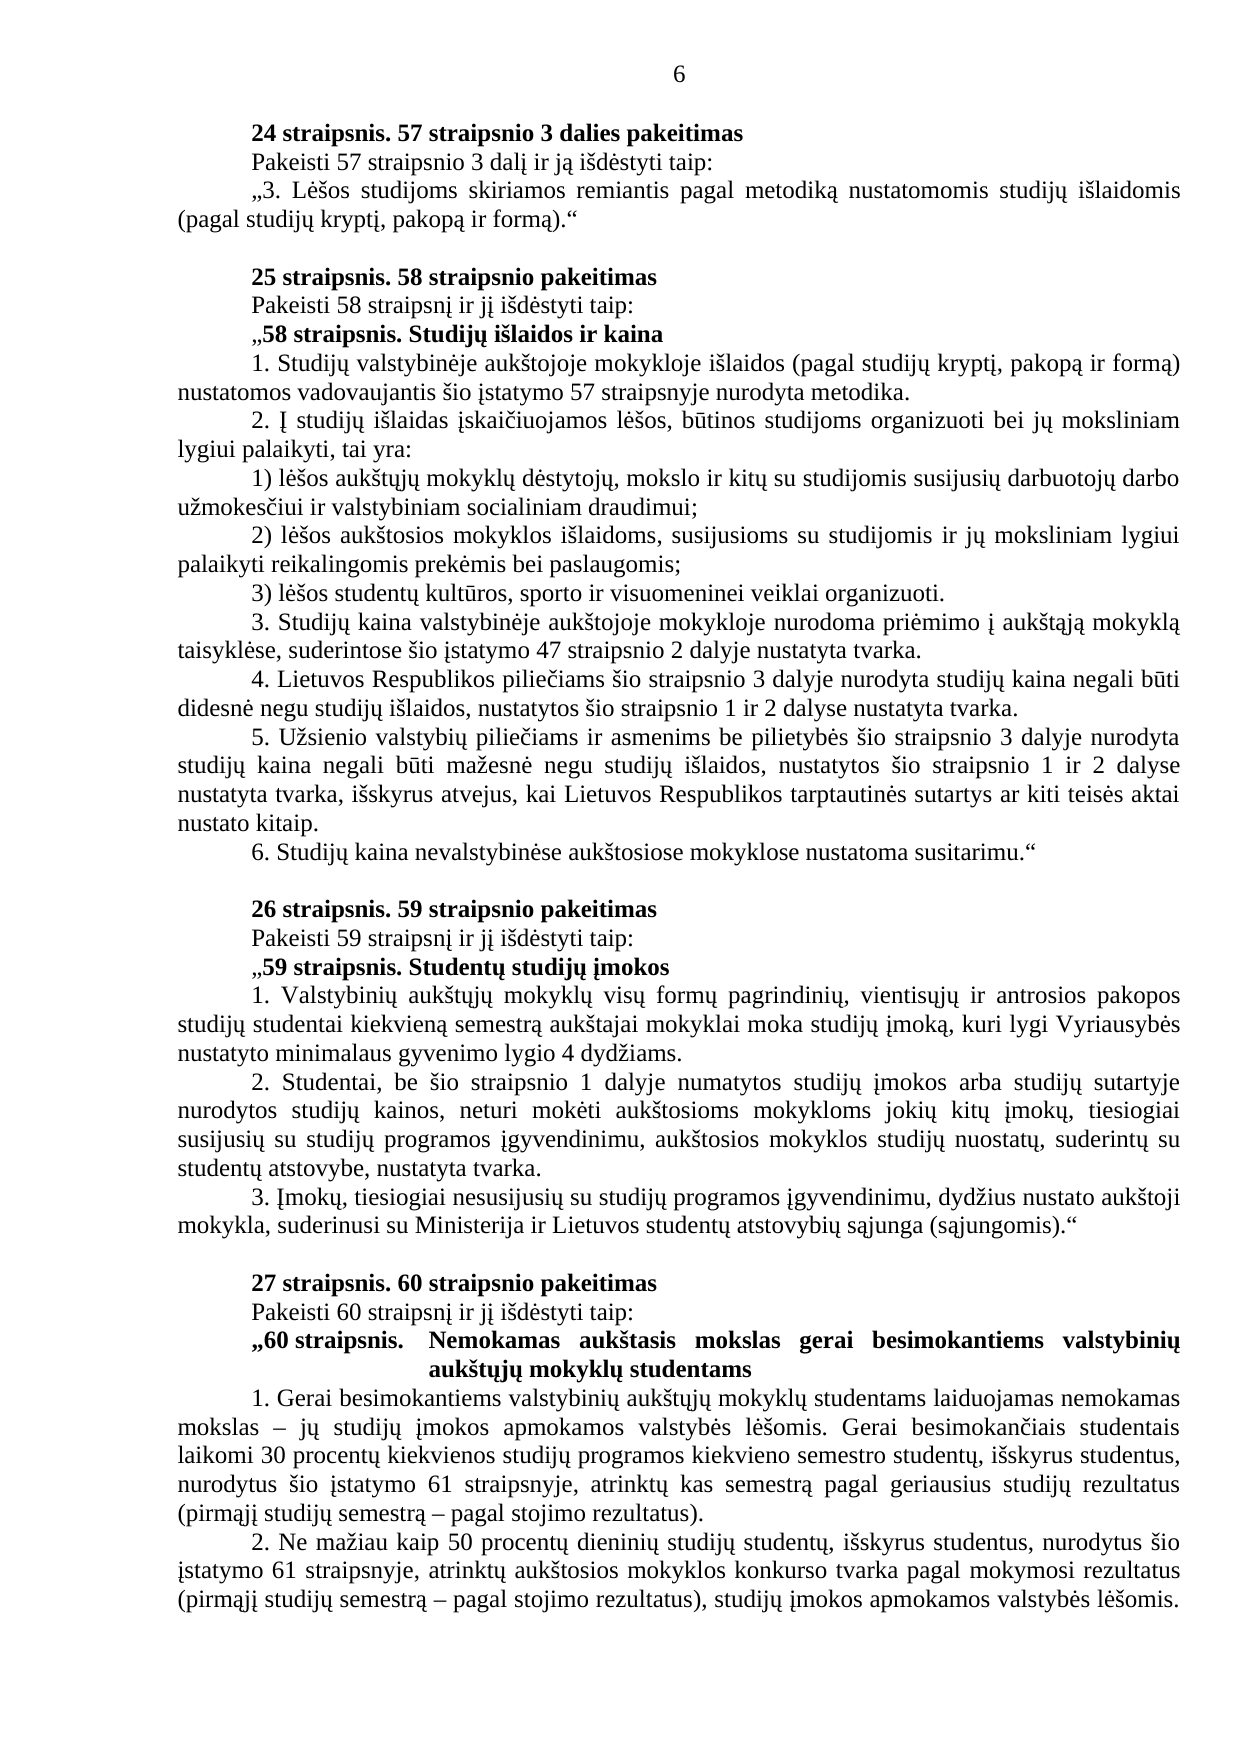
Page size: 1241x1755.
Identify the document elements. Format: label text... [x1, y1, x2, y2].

text 1. Studijų valstybinėje aukštojoje mokykloje išlaidos (pagal studijų kryptį, pakopą ir formą) nustatomos vadovaujantis šio įstatymo 57 straipsnyje nurodyta metodika. [177, 348, 1181, 406]
text „59 straipsnis. Studentų studijų įmokos [177, 952, 1181, 981]
text 3) lėšos studentų kultūros, sporto ir visuomeninei veiklai organizuoti. [177, 578, 1181, 607]
text 25 straipsnis. 58 straipsnio pakeitimas [177, 262, 1181, 291]
text Pakeisti 59 straipsnį ir jį išdėstyti taip: [177, 923, 1181, 952]
text Pakeisti 60 straipsnį ir jį išdėstyti taip: [177, 1297, 1181, 1326]
text 26 straipsnis. 59 straipsnio pakeitimas [177, 894, 1181, 923]
text 3. Įmokų, tiesiogiai nesusijusių su studijų programos įgyvendinimu, dydžius nustato aukštoji mokykla, suderinusi su Ministerija ir Lietuvos studentų atstovybių sąjunga (sąjungomis).“ [177, 1182, 1181, 1239]
text 6. Studijų kaina nevalstybinėse aukštosiose mokyklose nustatoma susitarimu.“ [177, 837, 1181, 866]
text 2) lėšos aukštosios mokyklos išlaidoms, susijusioms su studijomis ir jų moksliniam lygiui palaikyti reikalingomis prekėmis bei paslaugomis; [177, 521, 1181, 578]
text 27 straipsnis. 60 straipsnio pakeitimas [177, 1268, 1181, 1297]
text 5. Užsienio valstybių piliečiams ir asmenims be pilietybės šio straipsnio 3 dalyje nurodyta studijų kaina negali būti mažesnė negu studijų išlaidos, nustatytos šio straipsnio 1 ir 2 dalyse nustatyta tvarka, išskyrus atvejus, kai Lietuvos Respublikos tarptautinės sutartys ar kiti teisės aktai nustato kitaip. [177, 722, 1181, 837]
text 3. Studijų kaina valstybinėje aukštojoje mokykloje nurodoma priėmimo į aukštąją mokyklą taisyklėse, suderintose šio įstatymo 47 straipsnio 2 dalyje nustatyta tvarka. [177, 607, 1181, 664]
text Pakeisti 58 straipsnį ir jį išdėstyti taip: [177, 291, 1181, 319]
text „60 straipsnis. Nemokamas aukštasis mokslas gerai besimokantiems valstybinių aukštųjų mokyklų studentams [251, 1326, 1181, 1383]
text 2. Studentai, be šio straipsnio 1 dalyje numatytos studijų įmokos arba studijų sutartyje nurodytos studijų kainos, neturi mokėti aukštosioms mokykloms jokių kitų įmokų, tiesiogiai susijusių su studijų programos įgyvendinimu, aukštosios mokyklos studijų nuostatų, suderintų su studentų atstovybe, nustatyta tvarka. [177, 1067, 1181, 1182]
text 2. Į studijų išlaidas įskaičiuojamos lėšos, būtinos studijoms organizuoti bei jų moksliniam lygiui palaikyti, tai yra: [177, 406, 1181, 463]
text 1. Gerai besimokantiems valstybinių aukštųjų mokyklų studentams laiduojamas nemokamas mokslas – jų studijų įmokos apmokamos valstybės lėšomis. Gerai besimokančiais studentais laikomi 30 procentų kiekvienos studijų programos kiekvieno semestro studentų, išskyrus studentus, nurodytus šio įstatymo 61 straipsnyje, atrinktų kas semestrą pagal geriausius studijų rezultatus (pirmąjį studijų semestrą – pagal stojimo rezultatus). [177, 1383, 1181, 1527]
text 1) lėšos aukštųjų mokyklų dėstytojų, mokslo ir kitų su studijomis susijusių darbuotojų darbo užmokesčiui ir valstybiniam socialiniam draudimui; [177, 463, 1181, 521]
text 2. Ne mažiau kaip 50 procentų dieninių studijų studentų, išskyrus studentus, nurodytus šio įstatymo 61 straipsnyje, atrinktų aukštosios mokyklos konkurso tvarka pagal mokymosi rezultatus (pirmąjį studijų semestrą – pagal stojimo rezultatus), studijų įmokos apmokamos valstybės lėšomis. [177, 1527, 1181, 1613]
text „3. Lėšos studijoms skiriamos remiantis pagal metodiką nustatomomis studijų išlaidomis (pagal studijų kryptį, pakopą ir formą).“ [177, 176, 1181, 233]
text Pakeisti 57 straipsnio 3 dalį ir ją išdėstyti taip: [177, 147, 1181, 176]
text 24 straipsnis. 57 straipsnio 3 dalies pakeitimas [177, 118, 1181, 147]
text 4. Lietuvos Respublikos piliečiams šio straipsnio 3 dalyje nurodyta studijų kaina negali būti didesnė negu studijų išlaidos, nustatytos šio straipsnio 1 ir 2 dalyse nustatyta tvarka. [177, 664, 1181, 722]
text 1. Valstybinių aukštųjų mokyklų visų formų pagrindinių, vientisųjų ir antrosios pakopos studijų studentai kiekvieną semestrą aukštajai mokyklai moka studijų įmoką, kuri lygi Vyriausybės nustatyto minimalaus gyvenimo lygio 4 dydžiams. [177, 981, 1181, 1067]
text „58 straipsnis. Studijų išlaidos ir kaina [177, 319, 1181, 348]
